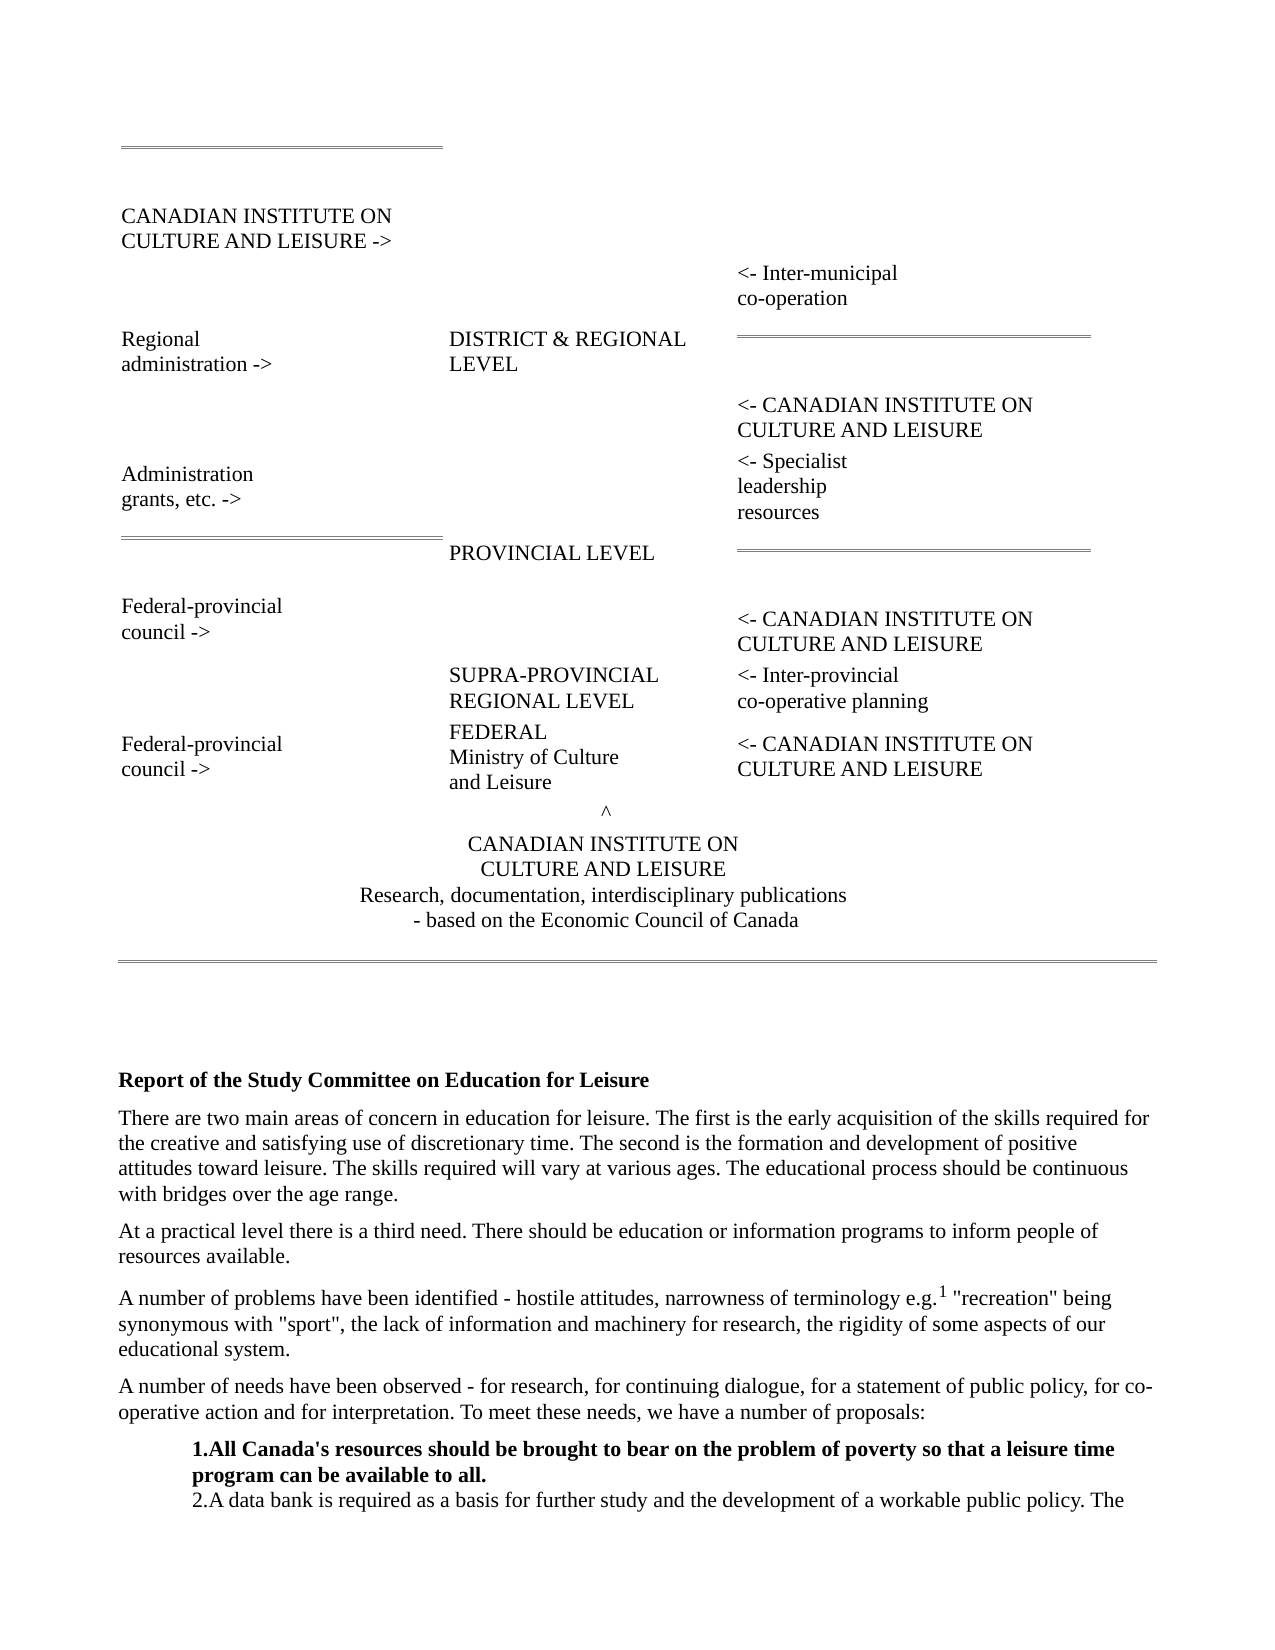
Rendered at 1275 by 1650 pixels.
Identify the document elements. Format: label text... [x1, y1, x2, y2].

table_cell [446, 118, 734, 257]
table_cell [734, 118, 1094, 257]
table_cell Administration grants, etc. -> Federal-provincial council -> [118, 445, 446, 659]
table_cell SUPRA-PROVINCIAL REGIONAL LEVEL [446, 660, 734, 716]
text At a practical level there is a third need. There should be education or information programs to inform people of resources available. [118, 1218, 1157, 1269]
table_cell FEDERAL Ministry of Culture and Leisure [446, 716, 734, 797]
list All Canada's resources should be brought to bear on the problem of poverty so that a leisure time program can be available to all. [118, 1436, 1157, 1487]
table_cell Regional administration -> [118, 257, 446, 445]
text Report of the Study Committee on Education for Leisure [118, 1067, 1157, 1092]
text There are two main areas of concern in education for leisure. The first is the early acquisition of the skills required for the creative and satisfying use of discretionary time. The second is the formation and development of positive attitudes toward leisure. The skills required will vary at various ages. The educational process should be continuous with bridges over the age range. [118, 1105, 1157, 1206]
table_cell <- CANADIAN INSTITUTE ON CULTURE AND LEISURE [734, 716, 1094, 797]
text A number of problems have been identified - hostile attitudes, narrowness of terminology e.g.1 "recreation" being synonymous with "sport", the lack of information and machinery for research, the rigidity of some aspects of our educational system. [118, 1281, 1157, 1361]
text A number of needs have been observed - for research, for continuing dialogue, for a statement of public policy, for co-operative action and for interpretation. To meet these needs, we have a number of proposals: [118, 1373, 1157, 1424]
table_cell ^ [118, 797, 1094, 828]
table_cell <- Inter-provincial co-operative planning [734, 660, 1094, 716]
table_cell CANADIAN INSTITUTE ON CULTURE AND LEISURE Research, documentation, interdisciplinary publications - based on the Economic Council of Canada [118, 828, 1094, 935]
list A data bank is required as a basis for further study and the development of a workable public policy. The [118, 1487, 1157, 1512]
table_cell PROVINCIAL LEVEL [446, 445, 734, 659]
table_cell Federal-provincial council -> [118, 716, 446, 797]
table_cell CANADIAN INSTITUTE ON CULTURE AND LEISURE -> [118, 118, 446, 257]
table_cell DISTRICT & REGIONAL LEVEL [446, 257, 734, 445]
table_cell [118, 660, 446, 716]
table_cell <- Specialist leadership resources <- CANADIAN INSTITUTE ON CULTURE AND LEISURE [734, 445, 1094, 659]
table_cell <- Inter-municipal co-operation <- CANADIAN INSTITUTE ON CULTURE AND LEISURE [734, 257, 1094, 445]
